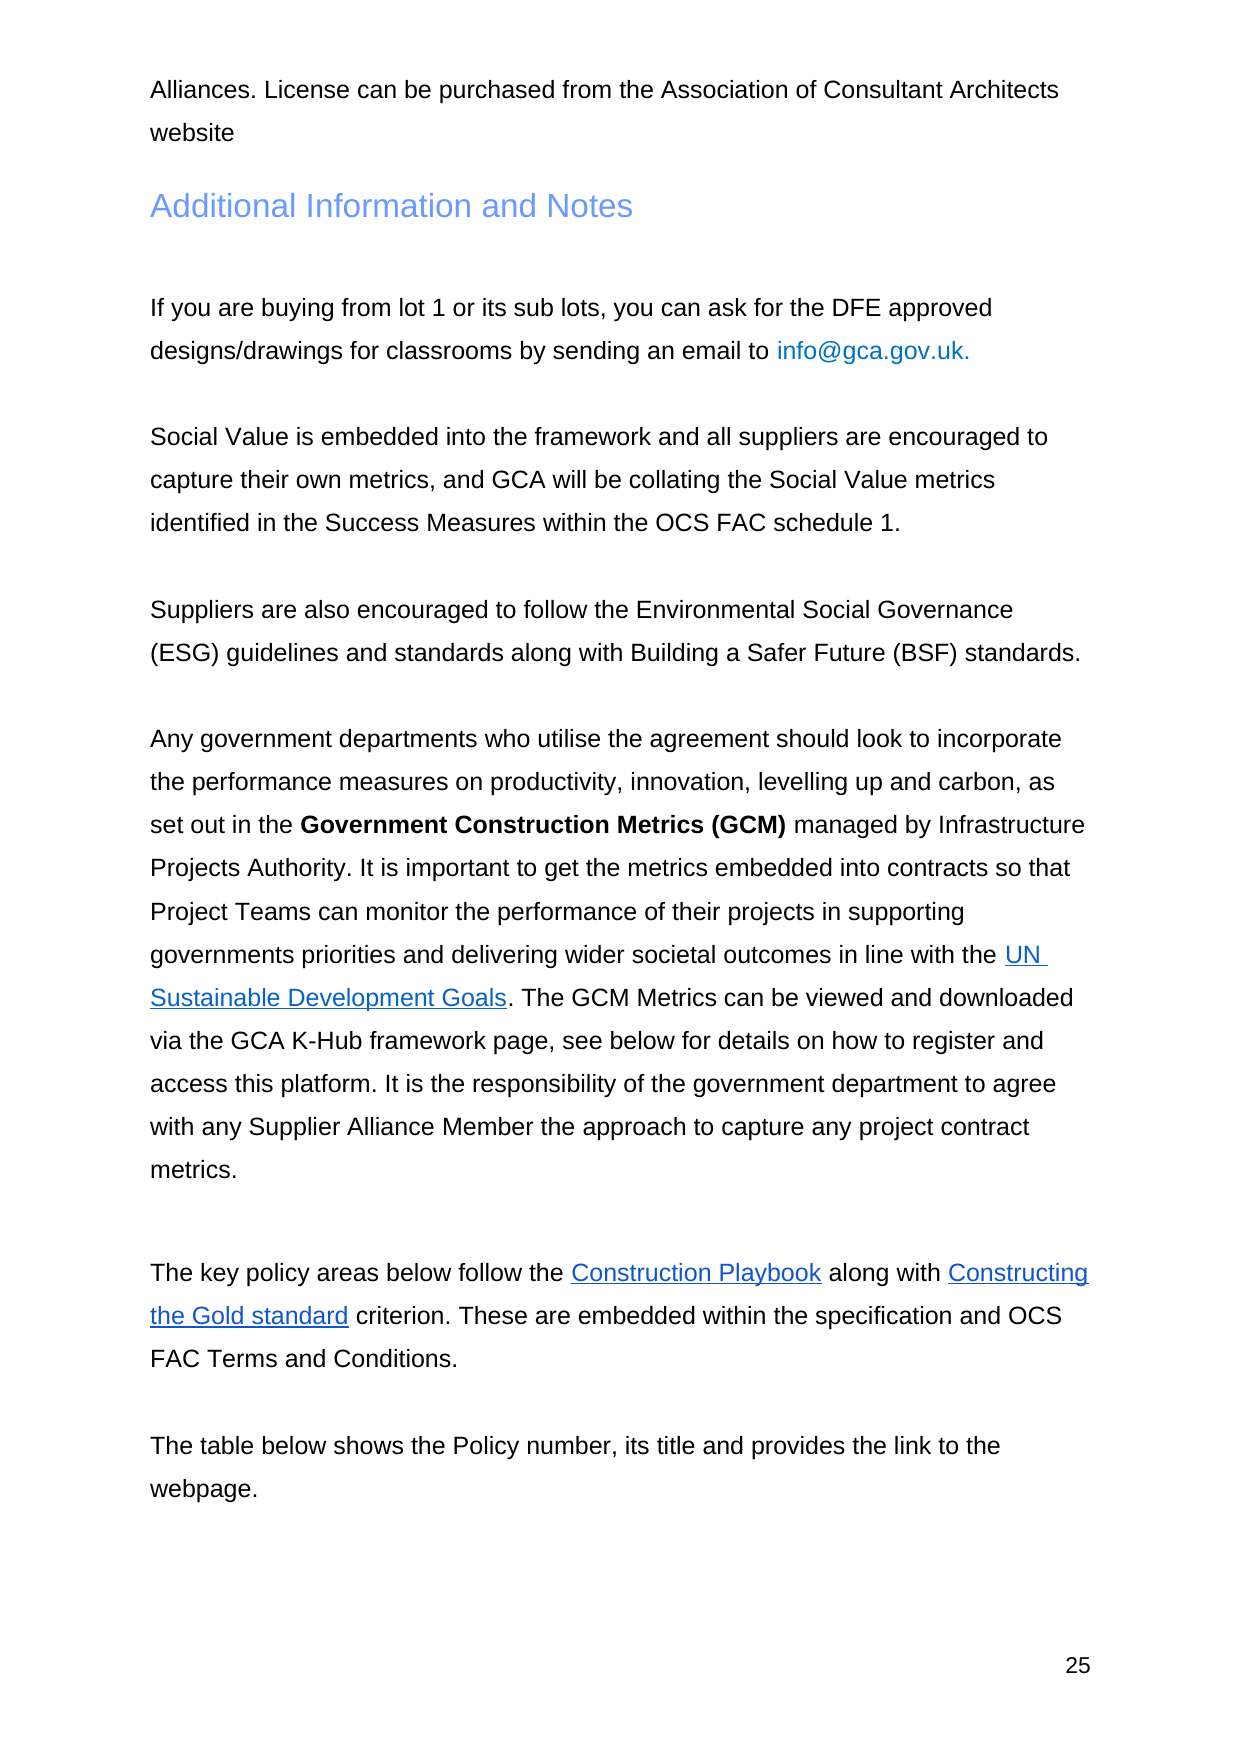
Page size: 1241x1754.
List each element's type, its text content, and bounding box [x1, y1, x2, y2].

text If you are buying from lot 1 or its sub lots, you can ask for the DFE approved designs/drawings for classrooms by sending an email to info@gca.gov.uk. [150, 293, 1091, 365]
text Social Value is embedded into the framework and all suppliers are encouraged to capture their own metrics, and GCA will be collating the Social Value metrics identified in the Success Measures within the OCS FAC schedule 1. [150, 422, 1091, 537]
subtitle Additional Information and Notes [150, 186, 1091, 225]
text Suppliers are also encouraged to follow the Environmental Social Governance (ESG) guidelines and standards along with Building a Safer Future (BSF) standards. [150, 595, 1091, 667]
text Alliances. License can be purchased from the Association of Consultant Architects website [150, 75, 1091, 147]
text The key policy areas below follow the Construction Playbook along with Constructing the Gold standard criterion. These are embedded within the specification and OCS FAC Terms and Conditions. [150, 1258, 1091, 1373]
text The table below shows the Policy number, its title and provides the link to the webpage. [150, 1431, 1091, 1503]
text Any government departments who utilise the agreement should look to incorporate the performance measures on productivity, innovation, levelling up and carbon, as set out in the Government Construction Metrics (GCM) managed by Infrastructure Projects Authority. It is important to get the metrics embedded into contracts so that Project Teams can monitor the performance of their projects in supporting governments priorities and delivering wider societal outcomes in line with the UN Sustainable Development Goals. The GCM Metrics can be viewed and downloaded via the GCA K-Hub framework page, see below for details on how to register and access this platform. It is the responsibility of the government department to agree with any Supplier Alliance Member the approach to capture any project contract metrics. [150, 724, 1091, 1184]
